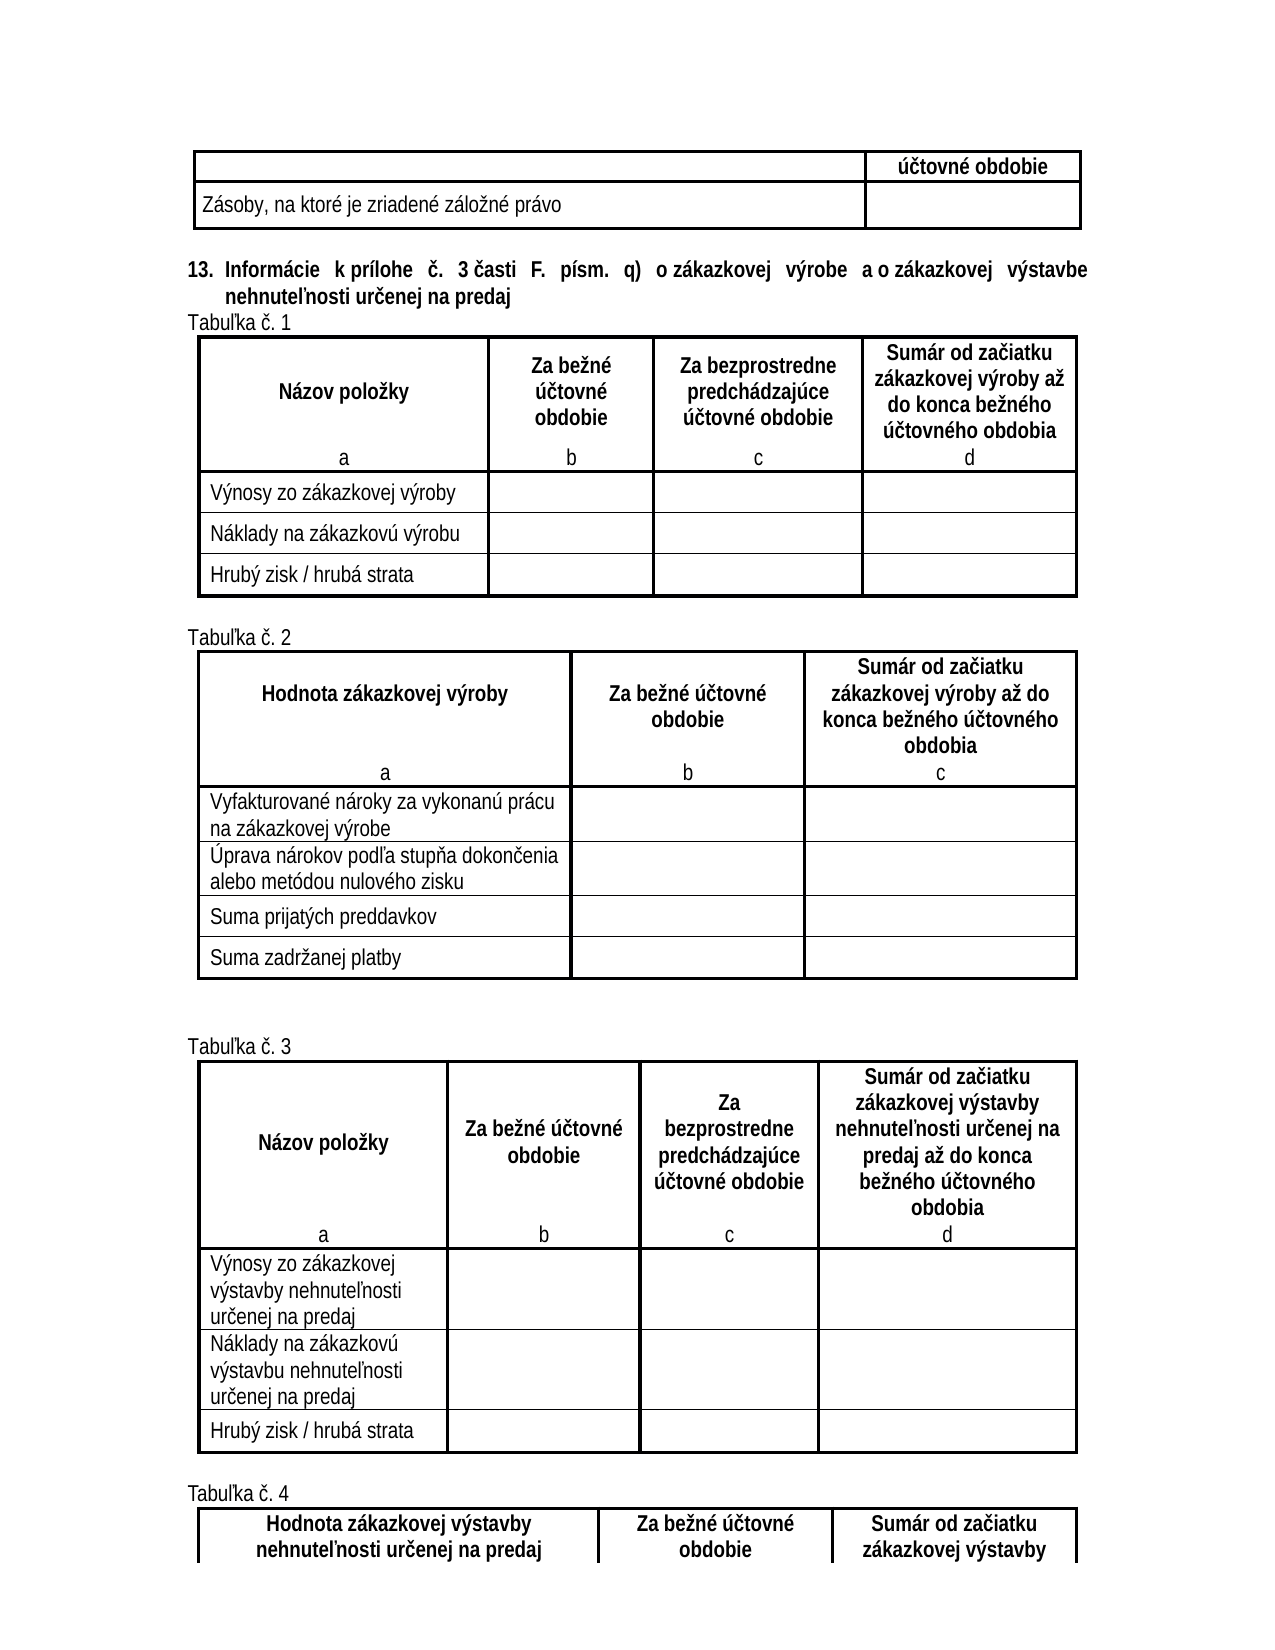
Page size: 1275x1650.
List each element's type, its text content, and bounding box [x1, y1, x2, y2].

table_cell Vyfakturované nároky za vykonanú prácu na zákazkovej výrobe [200, 788, 569, 841]
table_cell Hrubý zisk / hrubá strata [201, 554, 487, 594]
table_header Sumár od začiatku zákazkovej výstavby [834, 1510, 1075, 1562]
table_cell [642, 1250, 817, 1329]
table_cell [490, 513, 652, 553]
table_cell d [820, 1221, 1075, 1247]
table_header Za bezprostredne predchádzajúce účtovné obdobie [655, 339, 861, 444]
table_header Názov položky [201, 1063, 446, 1221]
table_cell [655, 554, 861, 594]
table_cell Suma zadržanej platby [200, 937, 569, 977]
table_cell [573, 937, 803, 977]
table_cell [820, 1250, 1075, 1329]
table_cell a [201, 1221, 446, 1247]
table_header Za bežné účtovné obdobie [573, 653, 803, 759]
table_cell [820, 1330, 1075, 1409]
table_header Sumár od začiatku zákazkovej výstavby nehnuteľnosti určenej na predaj až do konca bežného účtovného obdobia [820, 1063, 1075, 1221]
table_cell [642, 1410, 817, 1451]
table_cell [449, 1410, 638, 1451]
table_cell [655, 473, 861, 512]
table_cell [490, 554, 652, 594]
table_cell Zásoby, na ktoré je zriadené záložné právo [196, 183, 864, 227]
table_cell b [449, 1221, 638, 1247]
table_header Hodnota zákazkovej výroby [200, 653, 569, 759]
table_cell [806, 788, 1075, 841]
table_header Za bežné účtovné obdobie [600, 1510, 831, 1562]
table_cell Náklady na zákazkovú výrobu [201, 513, 487, 553]
table_cell c [642, 1221, 817, 1247]
table_cell [864, 473, 1075, 512]
text Tabuľka č. 1 [187, 309, 1087, 335]
table_cell Hrubý zisk / hrubá strata [201, 1410, 446, 1451]
table_cell Náklady na zákazkovú výstavbu nehnuteľnosti určenej na predaj [201, 1330, 446, 1409]
text Tabuľka č. 4 [187, 1480, 1087, 1507]
table_cell c [806, 759, 1075, 785]
table_header Názov položky [201, 339, 487, 444]
table_header Sumár od začiatku zákazkovej výroby až do konca bežného účtovného obdobia [806, 653, 1075, 759]
table_cell [449, 1250, 638, 1329]
table_cell [449, 1330, 638, 1409]
table_cell Výnosy zo zákazkovej výroby [201, 473, 487, 512]
table_cell [642, 1330, 817, 1409]
table_header Za bežné účtovné obdobie [449, 1063, 638, 1221]
table_cell c [655, 444, 861, 470]
table_cell d [864, 444, 1075, 470]
table_header Za bežné účtovné obdobie [490, 339, 652, 444]
table_cell [806, 937, 1075, 977]
table_header Sumár od začiatku zákazkovej výroby až do konca bežného účtovného obdobia [864, 339, 1075, 444]
table_cell b [573, 759, 803, 785]
table_cell [655, 513, 861, 553]
table_cell Suma prijatých preddavkov [200, 896, 569, 936]
table_cell a [201, 444, 487, 470]
table_cell Úprava nárokov podľa stupňa dokončenia alebo metódou nulového zisku [200, 842, 569, 894]
table_cell [573, 788, 803, 841]
text Tabuľka č. 2 [187, 624, 1087, 650]
table_cell b [490, 444, 652, 470]
table_cell [806, 896, 1075, 936]
table_cell [864, 554, 1075, 594]
text 13. Informácie k prílohe č. 3 časti F. písm. q) o zákazkovej výrobe a o zákazkovej výstavbe nehnuteľnosti určenej na predaj [187, 256, 1087, 309]
table_cell [820, 1410, 1075, 1451]
table_cell [864, 513, 1075, 553]
table_cell a [200, 759, 569, 785]
table_cell [573, 896, 803, 936]
table_cell Výnosy zo zákazkovej výstavby nehnuteľnosti určenej na predaj [201, 1250, 446, 1329]
text Tabuľka č. 3 [187, 1033, 1087, 1059]
table_header účtovné obdobie [867, 153, 1079, 179]
table_cell [490, 473, 652, 512]
table_header Za bezprostredne predchádzajúce účtovné obdobie [642, 1063, 817, 1221]
table_header Hodnota zákazkovej výstavby nehnuteľnosti určenej na predaj [200, 1510, 597, 1562]
table_cell [573, 842, 803, 894]
table_cell [867, 183, 1079, 227]
table_cell [806, 842, 1075, 894]
table_header [196, 153, 864, 179]
